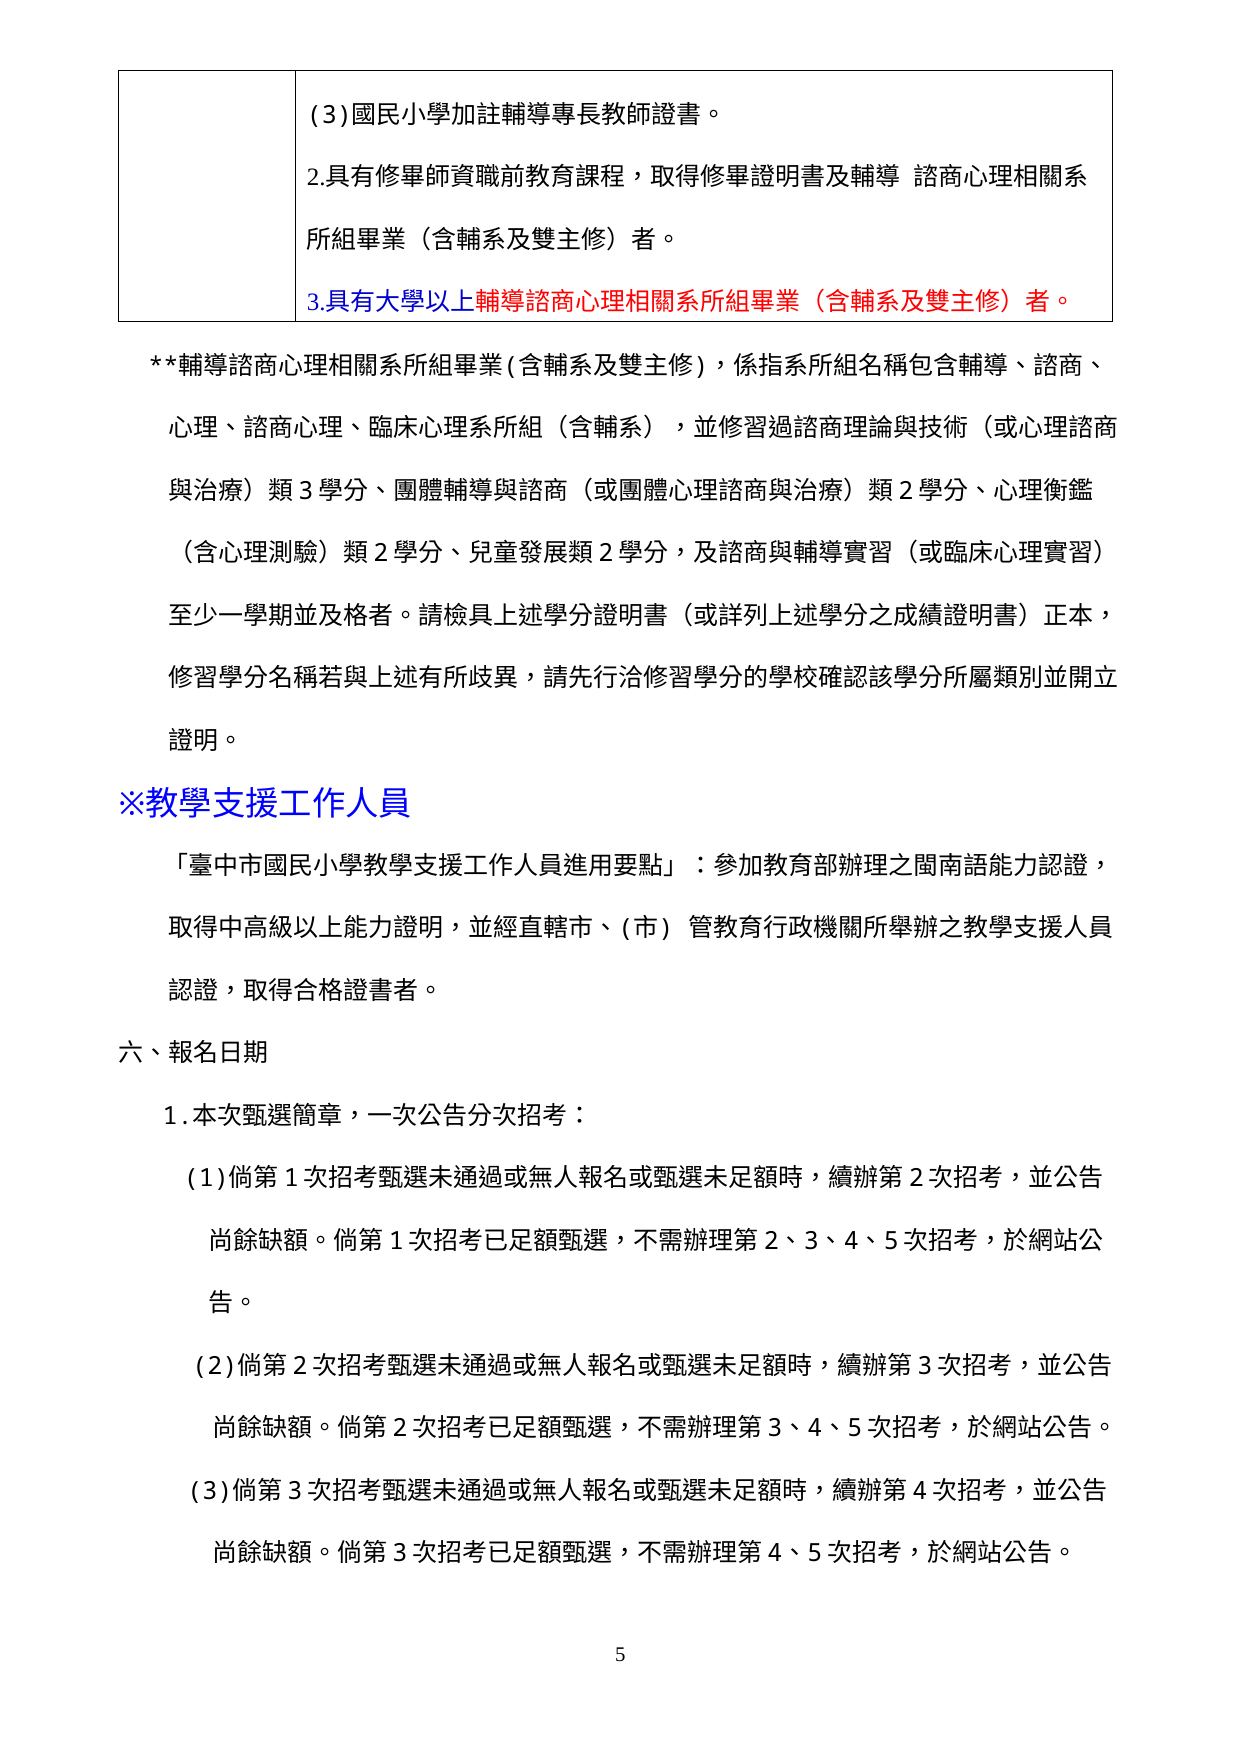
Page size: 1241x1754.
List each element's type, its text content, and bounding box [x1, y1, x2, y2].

table_cell [119, 71, 295, 321]
text 六、報名日期 [118, 1009, 1122, 1072]
text **輔導諮商心理相關系所組畢業(含輔系及雙主修)，係指系所組名稱包含輔導、諮商、心理、諮商心理、臨床心理系所組（含輔系），並修習過諮商理論與技術（或心理諮商與治療）類3學分、團體輔導與諮商（或團體心理諮商與治療）類2學分、心理衡鑑（含心理測驗）類2學分、兒童發展類2學分，及諮商與輔導實習（或臨床心理實習）至少一學期並及格者。請檢具上述學分證明書（或詳列上述學分之成績證明書）正本，修習學分名稱若與上述有所歧異，請先行洽修習學分的學校確認該學分所屬類別並開立證明。 [118, 322, 1122, 759]
table_cell (3)國民小學加註輔導專長教師證書。 2.具有修畢師資職前教育課程，取得修畢證明書及輔導 諮商心理相關系所組畢業（含輔系及雙主修）者。 3.具有大學以上輔導諮商心理相關系所組畢業（含輔系及雙主修）者。 [296, 71, 1112, 321]
text 1.本次甄選簡章，一次公告分次招考： [162, 1072, 1122, 1134]
text 「臺中市國民小學教學支援工作人員進用要點」：參加教育部辦理之閩南語能力認證，取得中高級以上能力證明，並經直轄市、(市) 管教育行政機關所舉辦之教學支援人員認證，取得合格證書者。 [118, 822, 1122, 1009]
text ※教學支援工作人員 [118, 759, 1122, 822]
text (2)倘第2次招考甄選未通過或無人報名或甄選未足額時，續辦第3次招考，並公告尚餘缺額。倘第2次招考已足額甄選，不需辦理第3、4、5次招考，於網站公告。 [162, 1322, 1122, 1447]
text (1)倘第1次招考甄選未通過或無人報名或甄選未足額時，續辦第2次招考，並公告尚餘缺額。倘第1次招考已足額甄選，不需辦理第2、3、4、5次招考，於網站公告。 [184, 1134, 1122, 1322]
text (3)倘第3次招考甄選未通過或無人報名或甄選未足額時，續辦第4次招考，並公告尚餘缺額。倘第3次招考已足額甄選，不需辦理第4、5次招考，於網站公告。 [187, 1447, 1122, 1572]
